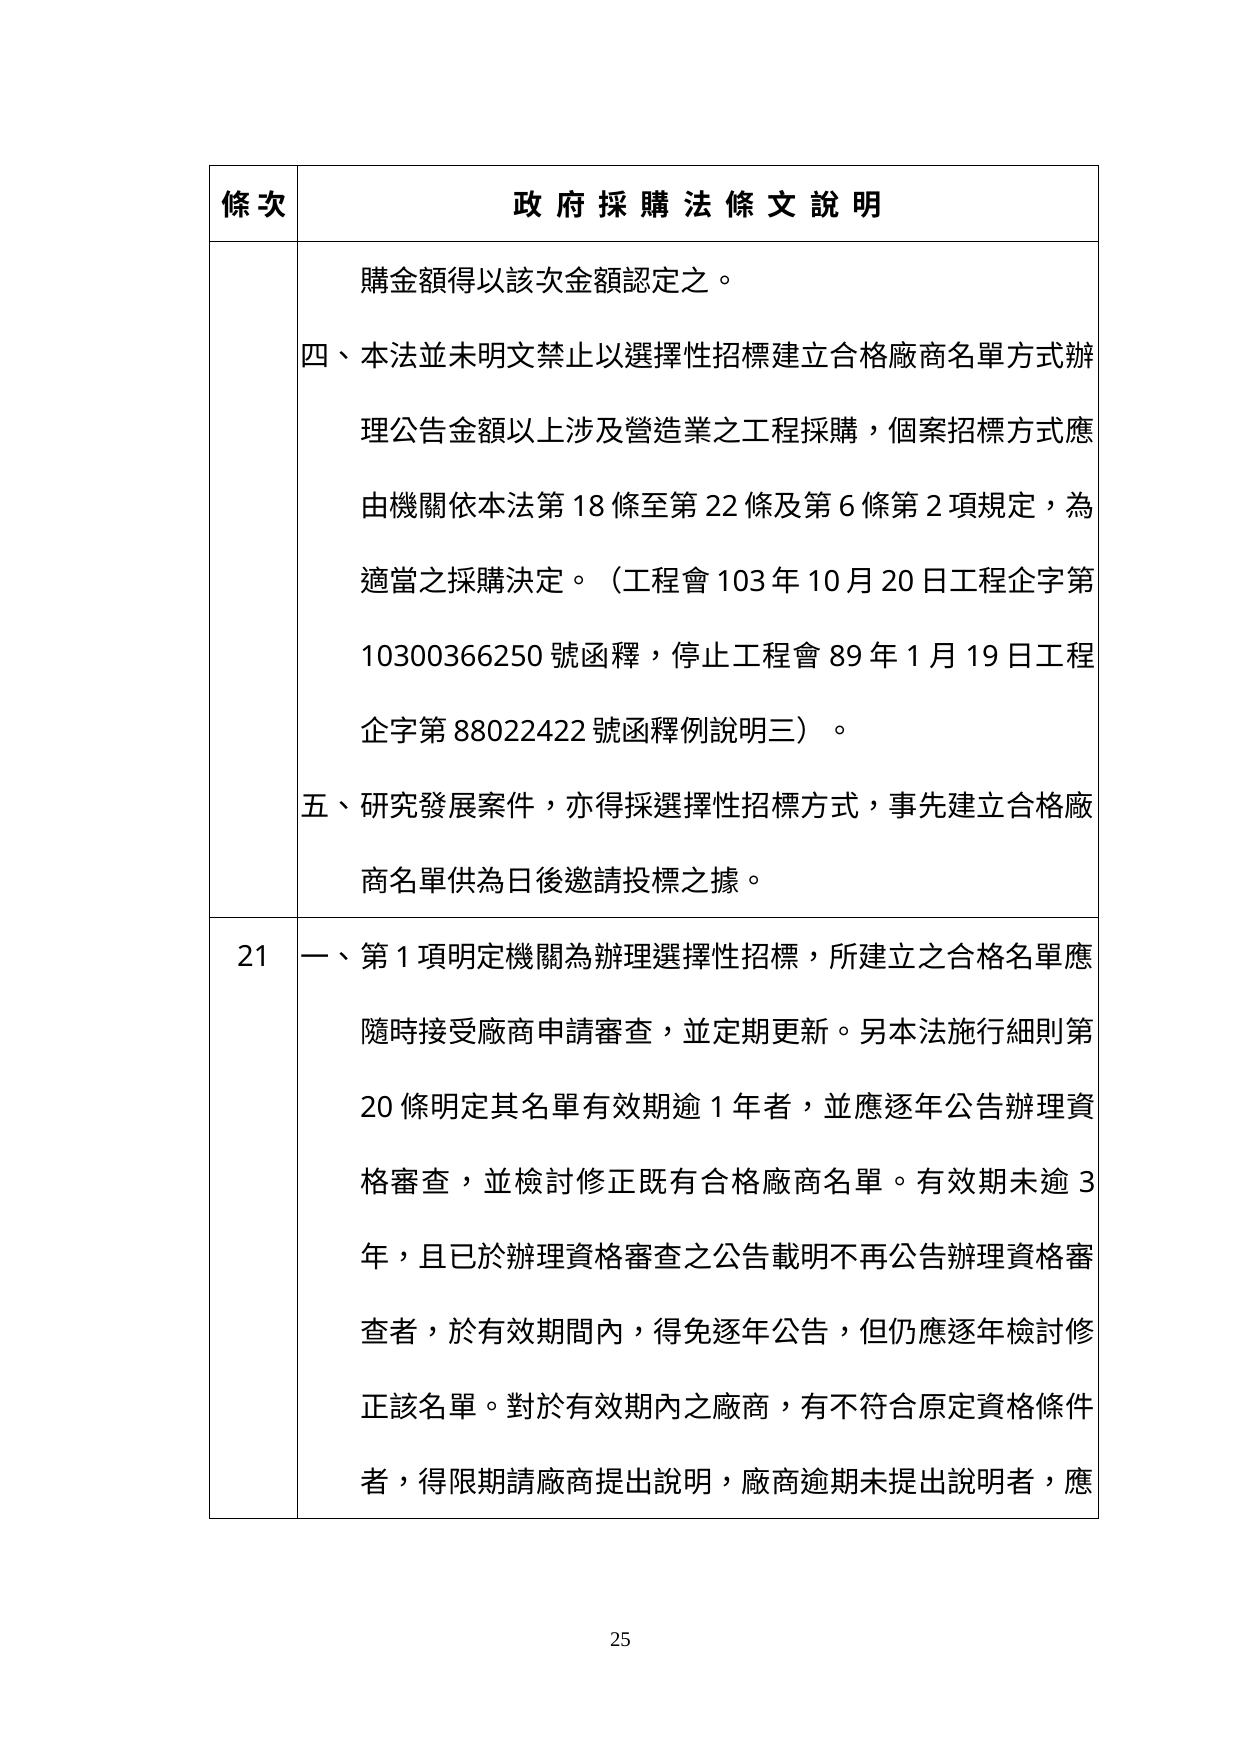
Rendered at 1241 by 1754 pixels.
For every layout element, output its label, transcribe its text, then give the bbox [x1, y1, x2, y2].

table_cell 第1項明定機關為辦理選擇性招標，所建立之合格名單應隨時接受廠商申請審查，並定期更新。另本法施行細則第20條明定其名單有效期逾1年者，並應逐年公告辦理資格審查，並檢討修正既有合格廠商名單。有效期未逾3年，且已於辦理資格審查之公告載明不再公告辦理資格審查者，於有效期間內，得免逐年公告，但仍應逐年檢討修正該名單。對於有效期內之廠商，有不符合原定資格條件者，得限期請廠商提出說明，廠商逾期未提出說明者，應將其自合格名單中刪除。 第2項明定對於未列入合格廠商名單而要求參與特定招標之廠商，得於辦理資格審查合格後，邀請其參與投標。亦即未列入名單之廠商，於截止投標後，仍可遞件提出申請。但對於特定招標時，如有妨礙招標作業，未能及時審查者，機關得不納入該特定招標之邀標，但仍應受理及審查其資格文件，於完成審查後，納入名單參與以後之招標。 第3項明文規定經常性採購，應建立6家以上之合格廠商名單。如無法建立6家以上者，建議改採公開招標或個案之選擇性招標配合長期契約、複數決標方式或依第20條第2款至第4款規定辦理。 第4項規定辦理選擇性招標應符合公平之原則，依本法施行細則第21條第1項規定，機關為特定個案辦理選擇性招標，應於辦理廠商資格審查後，邀請所有符合資格之廠商投標；為避免符合資格之廠商家數少，而以觀望其他廠商有無投標，再決定是否投標，形成壟斷或刻意流標情形，爰於後續邀標時，廠商除可以郵遞方式遞送外，機關可就個案符合資格之廠商家數多寡，必要時以密件方式個別通知不同廠商至不同處所遞送投標文件(工程會111年1月4日工程企字第1100102009號函參照)。 機關依本法第21條第1項規定建立合格名單者，於辦理後續邀標時，得依本法施行細則第21條第2項規定之4種方式擇一辦理，例如個別邀請所有符合資格之廠商投標，並於辦理廠商資格審查之文件中載明。其有每次邀請廠商家數之限制者，亦應載明。 [298, 918, 1098, 1518]
table_cell 購金額得以該次金額認定之。 本法並未明文禁止以選擇性招標建立合格廠商名單方式辦理公告金額以上涉及營造業之工程採購，個案招標方式應由機關依本法第18條至第22條及第6條第2項規定，為適當之採購決定。（工程會103年10月20日工程企字第10300366250號函釋，停止工程會89年1月19日工程企字第88022422號函釋例說明三）。 研究發展案件，亦得採選擇性招標方式，事先建立合格廠商名單供為日後邀請投標之據。 [298, 242, 1098, 917]
table_header 政 府 採 購 法 條 文 說 明 [298, 166, 1098, 241]
table_cell [210, 242, 297, 917]
table_header 條 次 [210, 166, 297, 241]
table_cell 21 [210, 918, 297, 1518]
